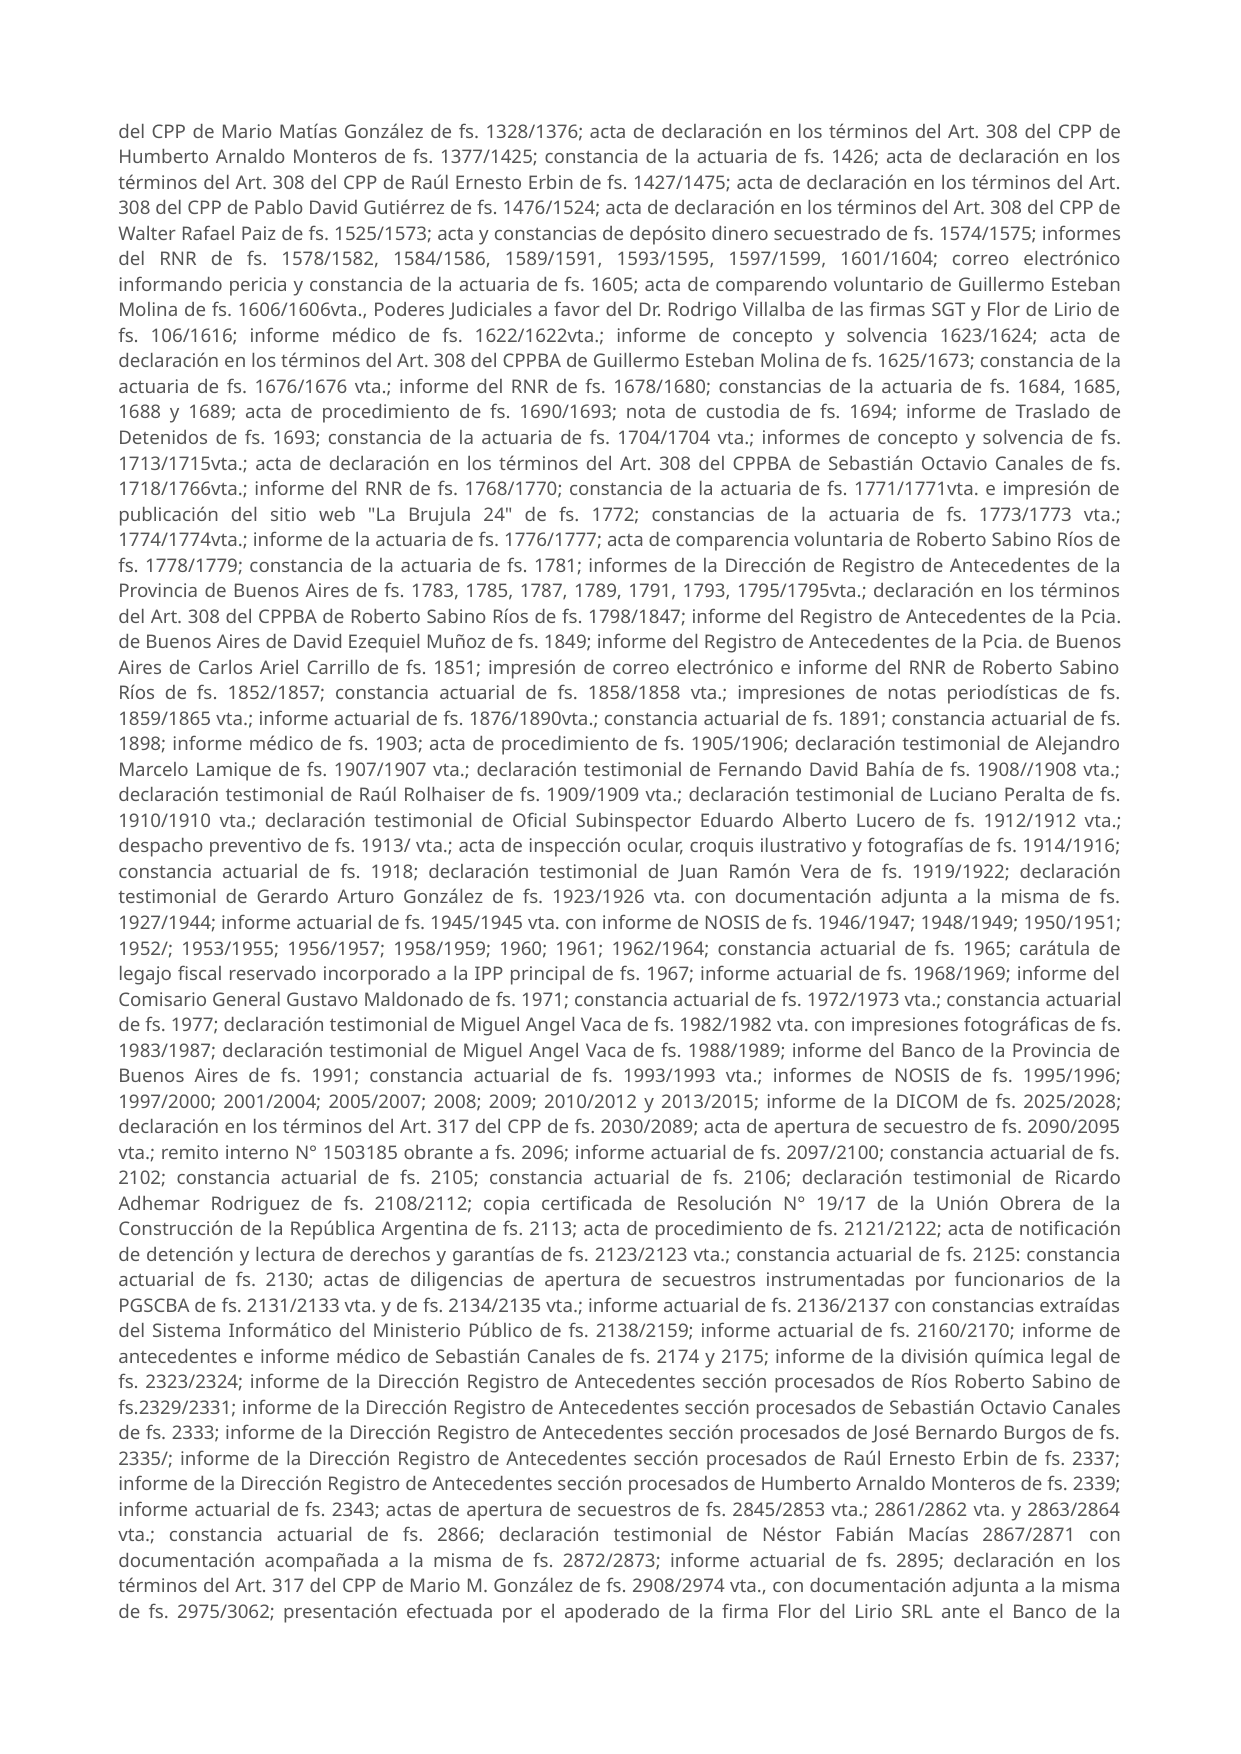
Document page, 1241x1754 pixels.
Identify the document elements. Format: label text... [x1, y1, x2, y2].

text del CPP de Mario Matías González de fs. 1328/1376; acta de declaración en los términos del Art. 308 del CPP de Humberto Arnaldo Monteros de fs. 1377/1425; constancia de la actuaria de fs. 1426; acta de declaración en los términos del Art. 308 del CPP de Raúl Ernesto Erbin de fs. 1427/1475; acta de declaración en los términos del Art. 308 del CPP de Pablo David Gutiérrez de fs. 1476/1524; acta de declaración en los términos del Art. 308 del CPP de Walter Rafael Paiz de fs. 1525/1573; acta y constancias de depósito dinero secuestrado de fs. 1574/1575; informes del RNR de fs. 1578/1582, 1584/1586, 1589/1591, 1593/1595, 1597/1599, 1601/1604; correo electrónico informando pericia y constancia de la actuaria de fs. 1605; acta de comparendo voluntario de Guillermo Esteban Molina de fs. 1606/1606vta., Poderes Judiciales a favor del Dr. Rodrigo Villalba de las firmas SGT y Flor de Lirio de fs. 106/1616; informe médico de fs. 1622/1622vta.; informe de concepto y solvencia 1623/1624; acta de declaración en los términos del Art. 308 del CPPBA de Guillermo Esteban Molina de fs. 1625/1673; constancia de la actuaria de fs. 1676/1676 vta.; informe del RNR de fs. 1678/1680; constancias de la actuaria de fs. 1684, 1685, 1688 y 1689; acta de procedimiento de fs. 1690/1693; nota de custodia de fs. 1694; informe de Traslado de Detenidos de fs. 1693; constancia de la actuaria de fs. 1704/1704 vta.; informes de concepto y solvencia de fs. 1713/1715vta.; acta de declaración en los términos del Art. 308 del CPPBA de Sebastián Octavio Canales de fs. 1718/1766vta.; informe del RNR de fs. 1768/1770; constancia de la actuaria de fs. 1771/1771vta. e impresión de publicación del sitio web "La Brujula 24" de fs. 1772; constancias de la actuaria de fs. 1773/1773 vta.; 1774/1774vta.; informe de la actuaria de fs. 1776/1777; acta de comparencia voluntaria de Roberto Sabino Ríos de fs. 1778/1779; constancia de la actuaria de fs. 1781; informes de la Dirección de Registro de Antecedentes de la Provincia de Buenos Aires de fs. 1783, 1785, 1787, 1789, 1791, 1793, 1795/1795vta.; declaración en los términos del Art. 308 del CPPBA de Roberto Sabino Ríos de fs. 1798/1847; informe del Registro de Antecedentes de la Pcia. de Buenos Aires de David Ezequiel Muñoz de fs. 1849; informe del Registro de Antecedentes de la Pcia. de Buenos Aires de Carlos Ariel Carrillo de fs. 1851; impresión de correo electrónico e informe del RNR de Roberto Sabino Ríos de fs. 1852/1857; constancia actuarial de fs. 1858/1858 vta.; impresiones de notas periodísticas de fs. 1859/1865 vta.; informe actuarial de fs. 1876/1890vta.; constancia actuarial de fs. 1891; constancia actuarial de fs. 1898; informe médico de fs. 1903; acta de procedimiento de fs. 1905/1906; declaración testimonial de Alejandro Marcelo Lamique de fs. 1907/1907 vta.; declaración testimonial de Fernando David Bahía de fs. 1908//1908 vta.; declaración testimonial de Raúl Rolhaiser de fs. 1909/1909 vta.; declaración testimonial de Luciano Peralta de fs. 1910/1910 vta.; declaración testimonial de Oficial Subinspector Eduardo Alberto Lucero de fs. 1912/1912 vta.; despacho preventivo de fs. 1913/ vta.; acta de inspección ocular, croquis ilustrativo y fotografías de fs. 1914/1916; constancia actuarial de fs. 1918; declaración testimonial de Juan Ramón Vera de fs. 1919/1922; declaración testimonial de Gerardo Arturo González de fs. 1923/1926 vta. con documentación adjunta a la misma de fs. 1927/1944; informe actuarial de fs. 1945/1945 vta. con informe de NOSIS de fs. 1946/1947; 1948/1949; 1950/1951; 1952/; 1953/1955; 1956/1957; 1958/1959; 1960; 1961; 1962/1964; constancia actuarial de fs. 1965; carátula de legajo fiscal reservado incorporado a la IPP principal de fs. 1967; informe actuarial de fs. 1968/1969; informe del Comisario General Gustavo Maldonado de fs. 1971; constancia actuarial de fs. 1972/1973 vta.; constancia actuarial de fs. 1977; declaración testimonial de Miguel Angel Vaca de fs. 1982/1982 vta. con impresiones fotográficas de fs. 1983/1987; declaración testimonial de Miguel Angel Vaca de fs. 1988/1989; informe del Banco de la Provincia de Buenos Aires de fs. 1991; constancia actuarial de fs. 1993/1993 vta.; informes de NOSIS de fs. 1995/1996; 1997/2000; 2001/2004; 2005/2007; 2008; 2009; 2010/2012 y 2013/2015; informe de la DICOM de fs. 2025/2028; declaración en los términos del Art. 317 del CPP de fs. 2030/2089; acta de apertura de secuestro de fs. 2090/2095 vta.; remito interno N° 1503185 obrante a fs. 2096; informe actuarial de fs. 2097/2100; constancia actuarial de fs. 2102; constancia actuarial de fs. 2105; constancia actuarial de fs. 2106; declaración testimonial de Ricardo Adhemar Rodriguez de fs. 2108/2112; copia certificada de Resolución N° 19/17 de la Unión Obrera de la Construcción de la República Argentina de fs. 2113; acta de procedimiento de fs. 2121/2122; acta de notificación de detención y lectura de derechos y garantías de fs. 2123/2123 vta.; constancia actuarial de fs. 2125: constancia actuarial de fs. 2130; actas de diligencias de apertura de secuestros instrumentadas por funcionarios de la PGSCBA de fs. 2131/2133 vta. y de fs. 2134/2135 vta.; informe actuarial de fs. 2136/2137 con constancias extraídas del Sistema Informático del Ministerio Público de fs. 2138/2159; informe actuarial de fs. 2160/2170; informe de antecedentes e informe médico de Sebastián Canales de fs. 2174 y 2175; informe de la división química legal de fs. 2323/2324; informe de la Dirección Registro de Antecedentes sección procesados de Ríos Roberto Sabino de fs.2329/2331; informe de la Dirección Registro de Antecedentes sección procesados de Sebastián Octavio Canales de fs. 2333; informe de la Dirección Registro de Antecedentes sección procesados de José Bernardo Burgos de fs. 2335/; informe de la Dirección Registro de Antecedentes sección procesados de Raúl Ernesto Erbin de fs. 2337; informe de la Dirección Registro de Antecedentes sección procesados de Humberto Arnaldo Monteros de fs. 2339; informe actuarial de fs. 2343; actas de apertura de secuestros de fs. 2845/2853 vta.; 2861/2862 vta. y 2863/2864 vta.; constancia actuarial de fs. 2866; declaración testimonial de Néstor Fabián Macías 2867/2871 con documentación acompañada a la misma de fs. 2872/2873; informe actuarial de fs. 2895; declaración en los términos del Art. 317 del CPP de Mario M. González de fs. 2908/2974 vta., con documentación adjunta a la misma de fs. 2975/3062; presentación efectuada por el apoderado de la firma Flor del Lirio SRL ante el Banco de la [118, 118, 1122, 1624]
